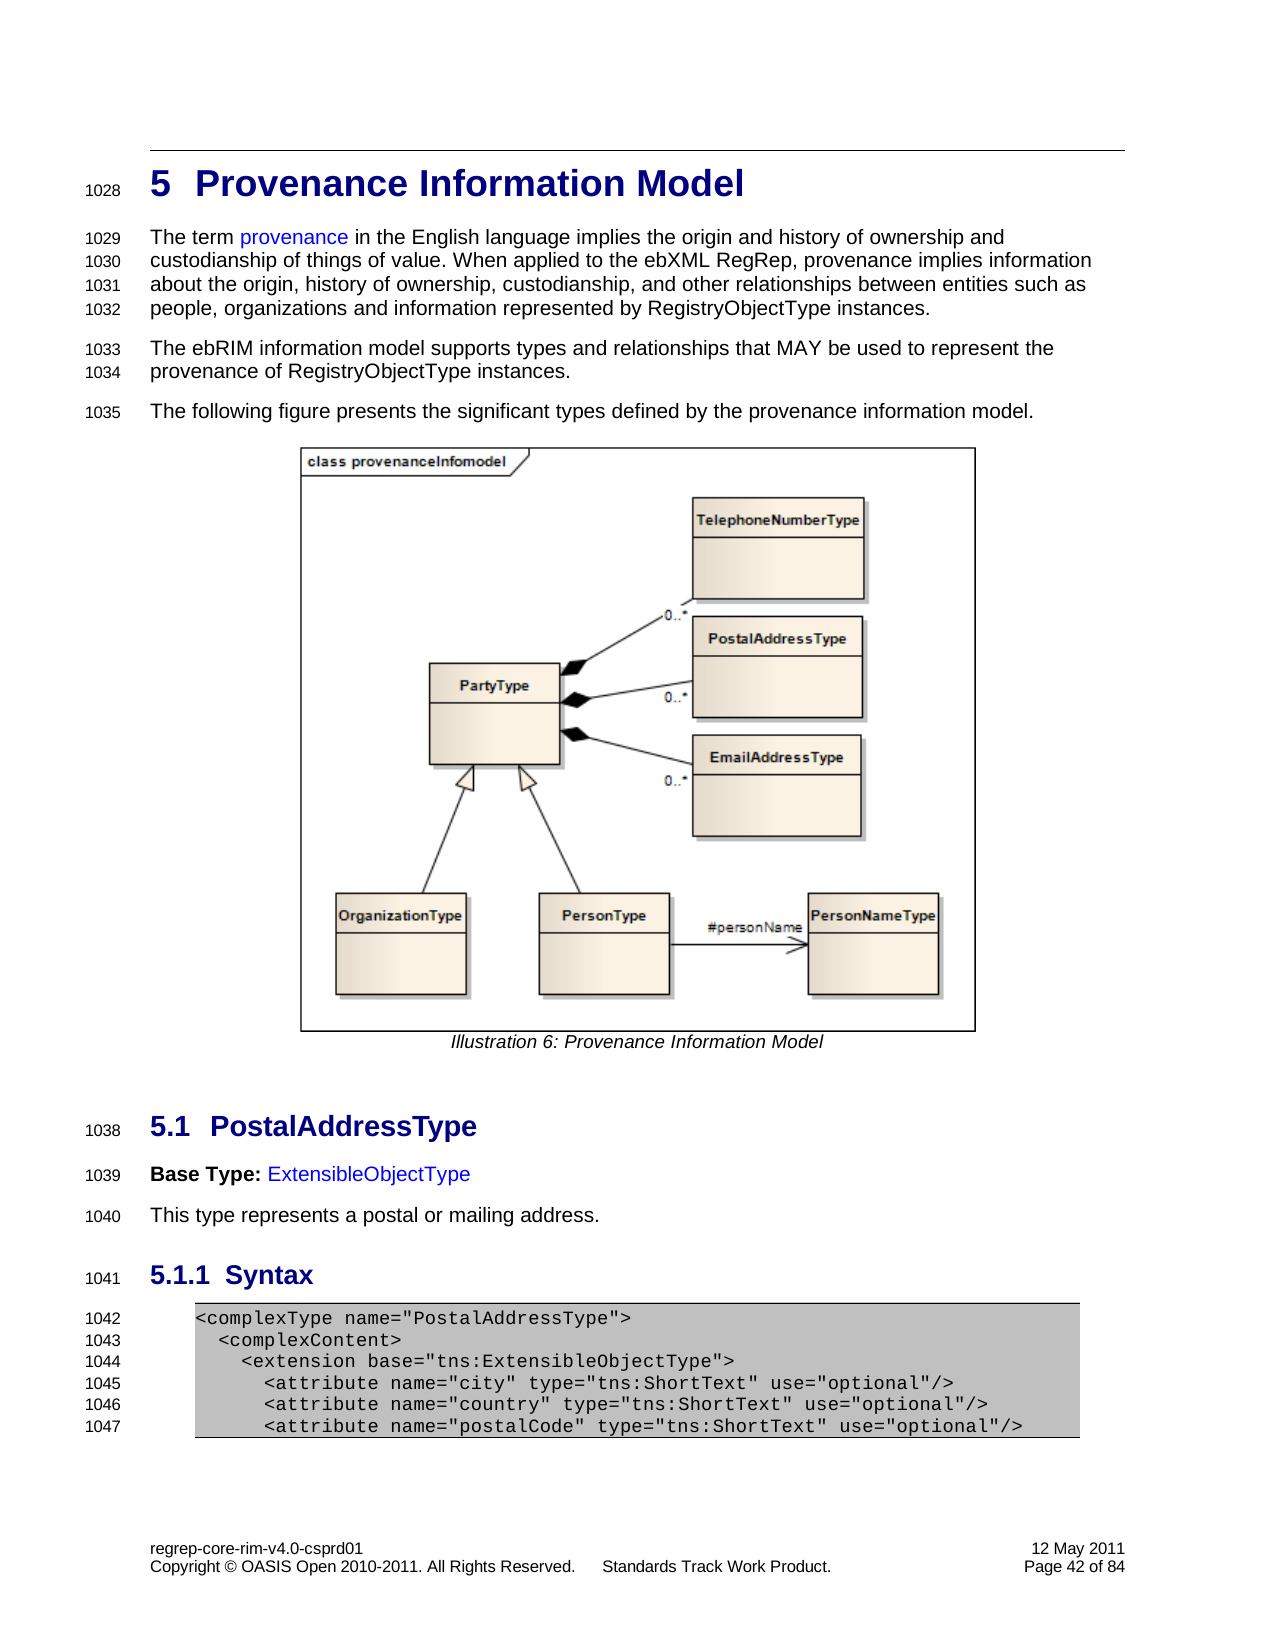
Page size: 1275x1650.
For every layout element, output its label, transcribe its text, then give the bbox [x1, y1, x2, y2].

picture [299, 447, 976, 1032]
text <complexContent> [195, 1324, 1080, 1345]
text The term provenance in the English language implies the origin and history of ownership and custodianship of things of value. When applied to the ebXML RegRep, provenance implies information about the origin, history of ownership, custodianship, and other relationships between entities such as people, organizations and information represented by RegistryObjectType instances. [150, 225, 1125, 319]
text <attribute name="country" type="tns:ShortText" use="optional"/> [195, 1388, 1080, 1410]
text <extension base="tns:ExtensibleObjectType"> [195, 1345, 1080, 1367]
subtitle Syntax [150, 1260, 1125, 1290]
subtitle Provenance Information Model [150, 151, 1125, 204]
text <attribute name="postalCode" type="tns:ShortText" use="optional"/> [195, 1410, 1080, 1437]
text Base Type: ExtensibleObjectType [150, 1163, 1125, 1186]
text This type represents a postal or mailing address. [150, 1203, 1125, 1227]
text The ebRIM information model supports types and relationships that MAY be used to represent the provenance of RegistryObjectType instances. [150, 336, 1125, 383]
subtitle PostalAddressType [150, 1109, 1125, 1142]
text <attribute name="city" type="tns:ShortText" use="optional"/> [195, 1367, 1080, 1388]
text <complexType name="PostalAddressType"> [195, 1304, 1080, 1324]
text Illustration 6: Provenance Information Model [299, 1032, 976, 1053]
text The following figure presents the significant types defined by the provenance information model. [150, 400, 1125, 447]
